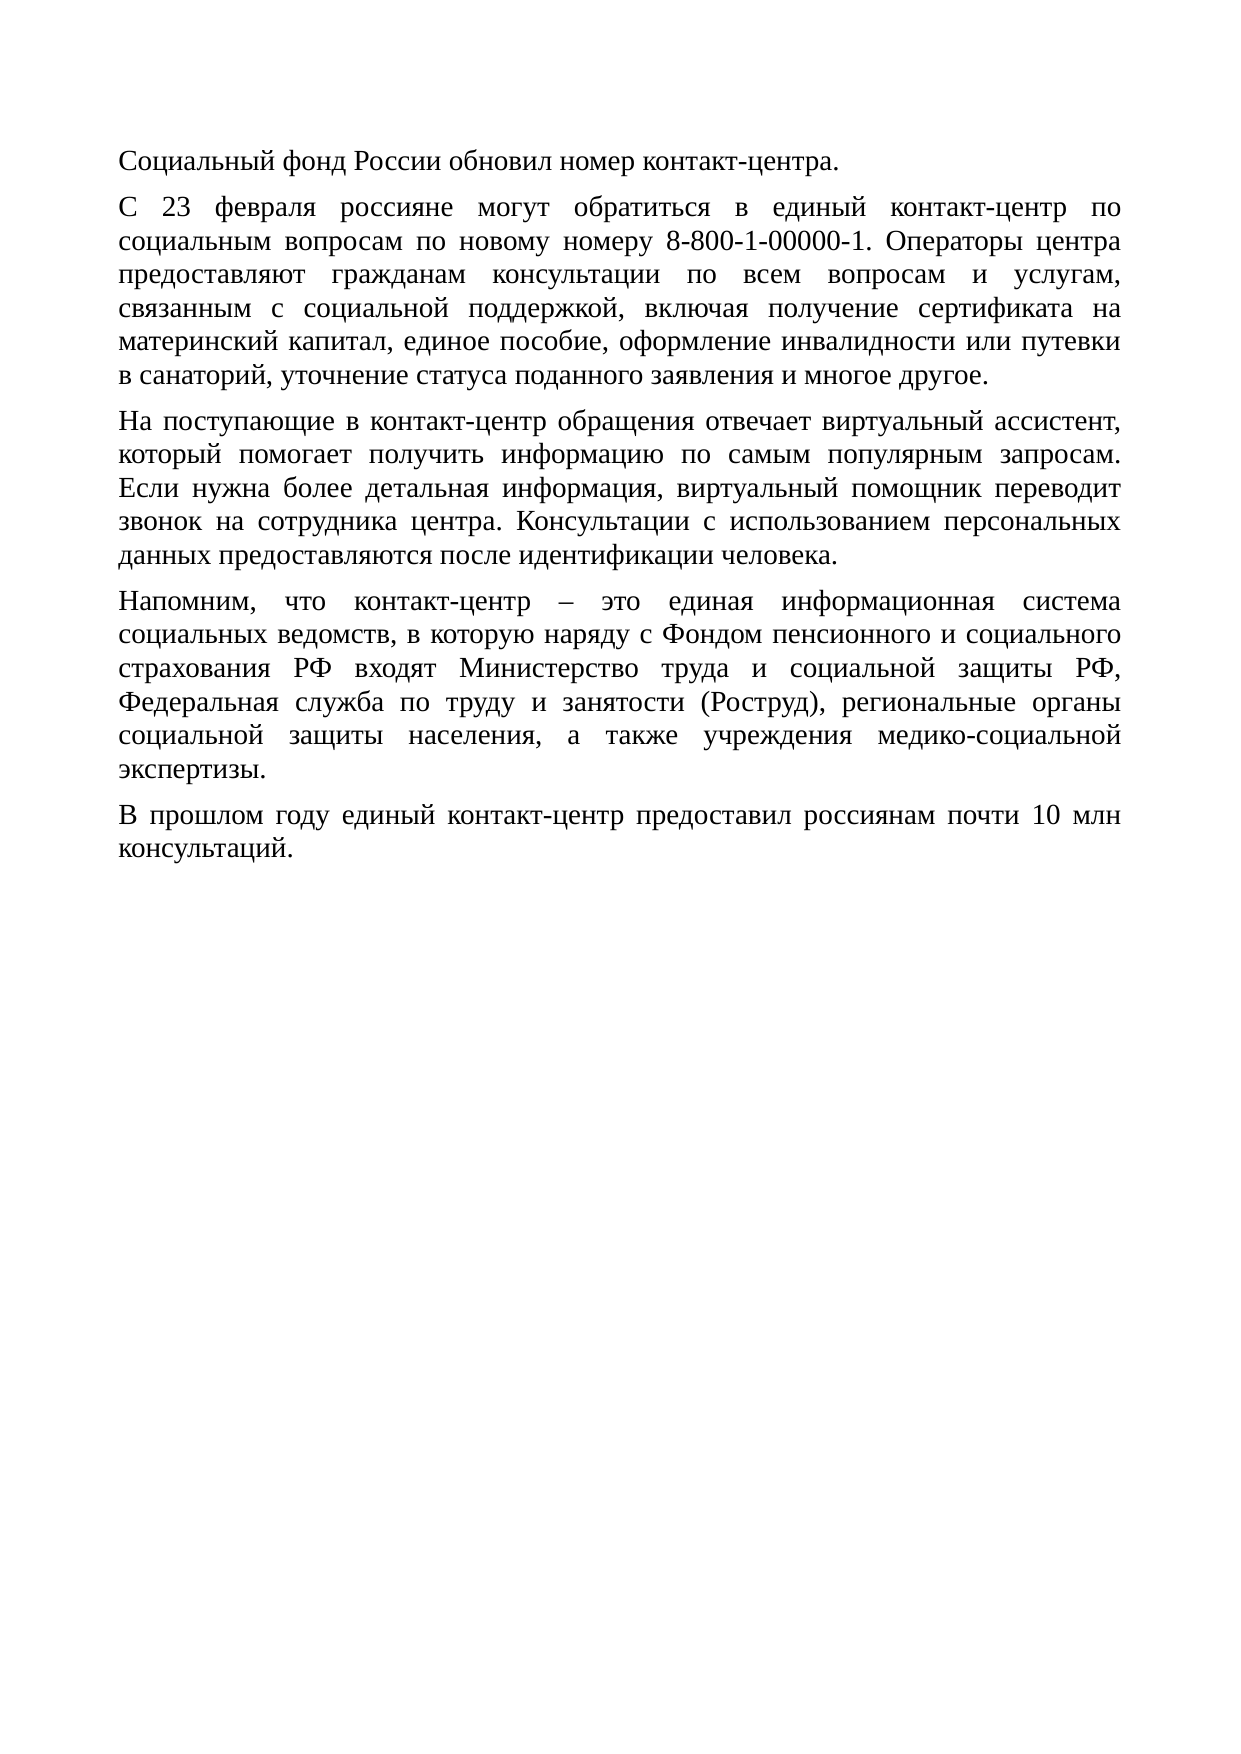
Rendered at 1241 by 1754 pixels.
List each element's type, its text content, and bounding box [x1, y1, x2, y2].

text В прошлом году единый контакт-центр предоставил россиянам почти 10 млн консультаций. [118, 797, 1122, 864]
text Напомним, что контакт-центр – это единая информационная система социальных ведомств, в которую наряду с Фондом пенсионного и социального страхования РФ входят Министерство труда и социальной защиты РФ, Федеральная служба по труду и занятости (Роструд), региональные органы социальной защиты населения, а также учреждения медико-социальной экспертизы. [118, 583, 1122, 784]
text На поступающие в контакт-центр обращения отвечает виртуальный ассистент, который помогает получить информацию по самым популярным запросам. Если нужна более детальная информация, виртуальный помощник переводит звонок на сотрудника центра. Консультации с использованием персональных данных предоставляются после идентификации человека. [118, 403, 1122, 571]
text С 23 февраля россияне могут обратиться в единый контакт-центр по социальным вопросам по новому номеру 8-800-1-00000-1. Операторы центра предоставляют гражданам консультации по всем вопросам и услугам, связанным с социальной поддержкой, включая получение сертификата на материнский капитал, единое пособие, оформление инвалидности или путевки в санаторий, уточнение статуса поданного заявления и многое другое. [118, 189, 1122, 390]
subtitle Социальный фонд России обновил номер контакт-центра. [118, 143, 1122, 177]
